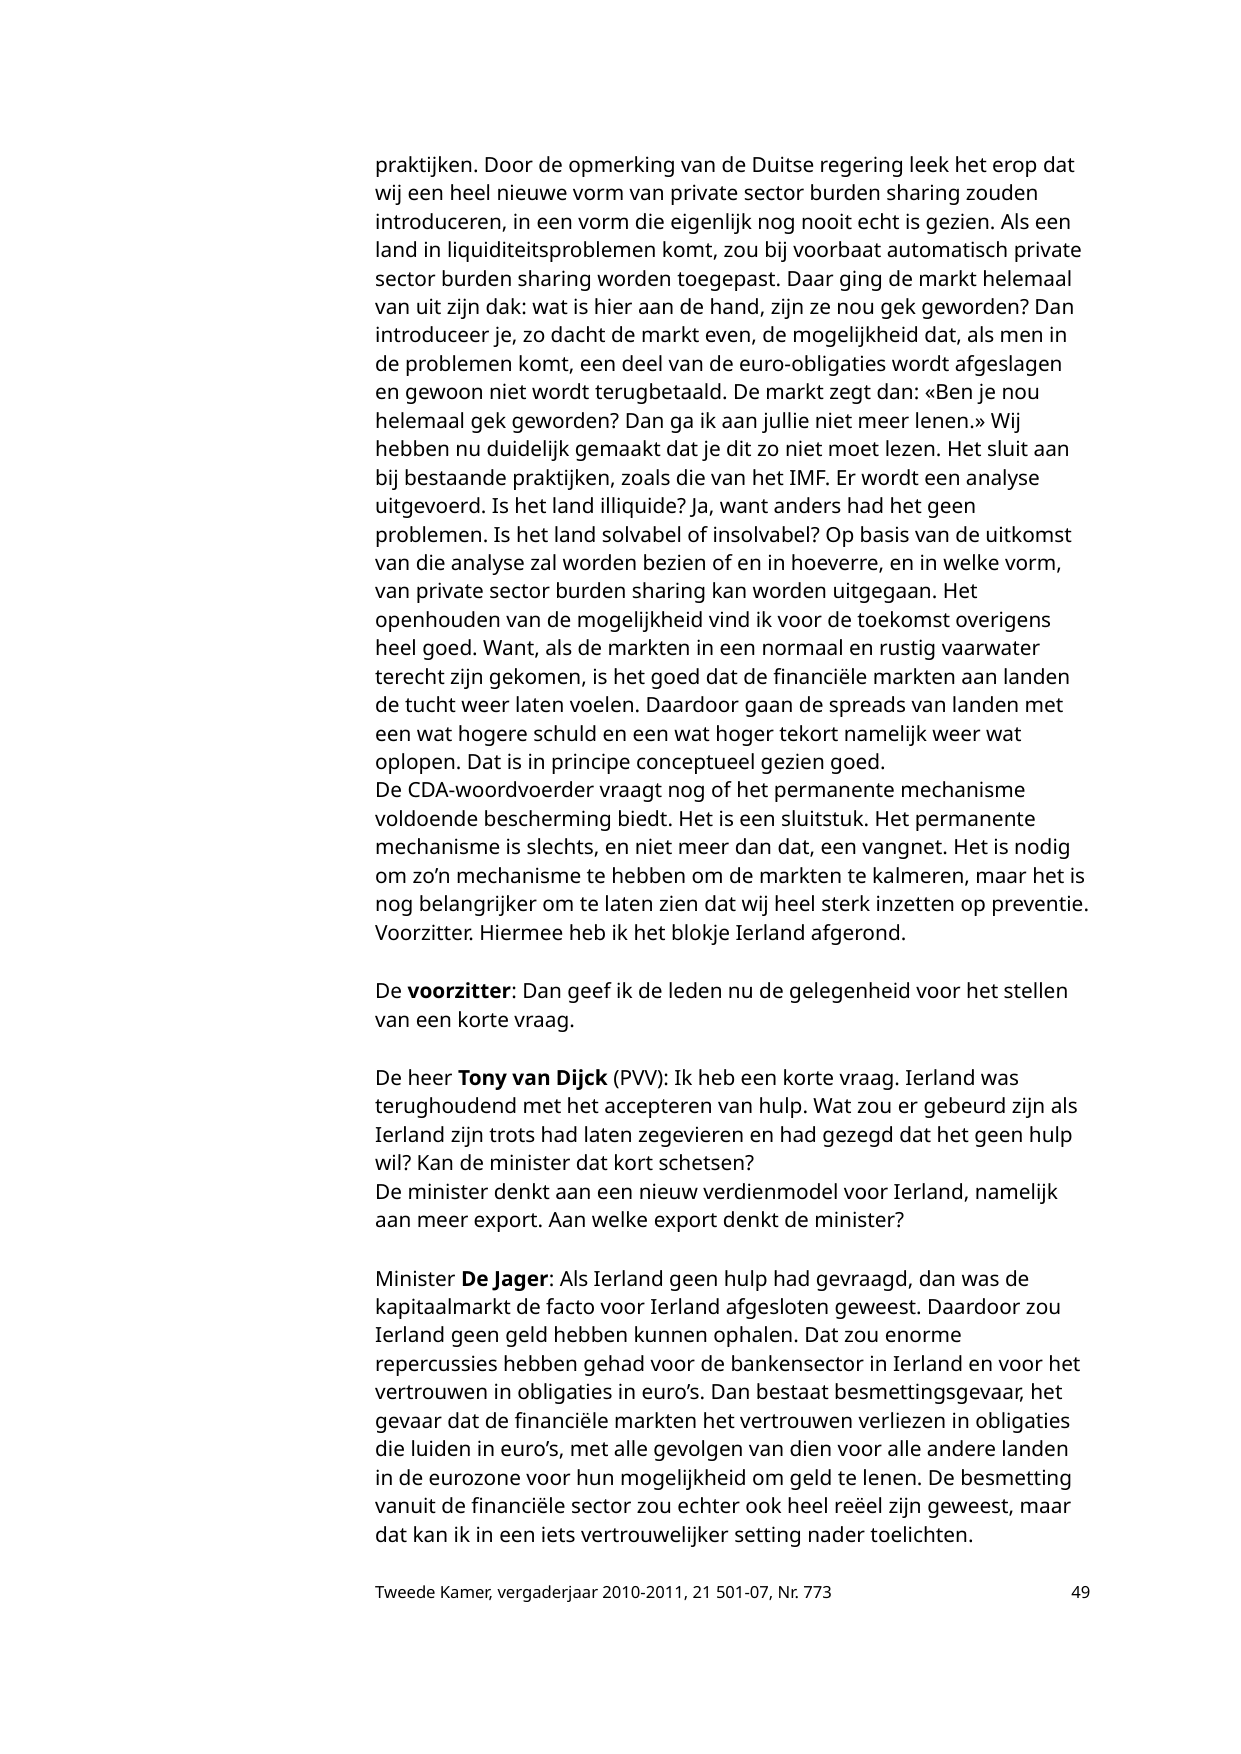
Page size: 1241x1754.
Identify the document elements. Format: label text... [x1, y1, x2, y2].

text De voorzitter: Dan geef ik de leden nu de gelegenheid voor het stellen van een korte vraag. [375, 976, 1090, 1033]
text De minister denkt aan een nieuw verdienmodel voor Ierland, namelijk aan meer export. Aan welke export denkt de minister? [375, 1177, 1090, 1234]
text praktijken. Door de opmerking van de Duitse regering leek het erop dat wij een heel nieuwe vorm van private sector burden sharing zouden introduceren, in een vorm die eigenlijk nog nooit echt is gezien. Als een land in liquiditeitsproblemen komt, zou bij voorbaat automatisch private sector burden sharing worden toegepast. Daar ging de markt helemaal van uit zijn dak: wat is hier aan de hand, zijn ze nou gek geworden? Dan introduceer je, zo dacht de markt even, de mogelijkheid dat, als men in de problemen komt, een deel van de euro-obligaties wordt afgeslagen en gewoon niet wordt terugbetaald. De markt zegt dan: «Ben je nou helemaal gek geworden? Dan ga ik aan jullie niet meer lenen.» Wij hebben nu duidelijk gemaakt dat je dit zo niet moet lezen. Het sluit aan bij bestaande praktijken, zoals die van het IMF. Er wordt een analyse uitgevoerd. Is het land illiquide? Ja, want anders had het geen problemen. Is het land solvabel of insolvabel? Op basis van de uitkomst van die analyse zal worden bezien of en in hoeverre, en in welke vorm, van private sector burden sharing kan worden uitgegaan. Het openhouden van de mogelijkheid vind ik voor de toekomst overigens heel goed. Want, als de markten in een normaal en rustig vaarwater terecht zijn gekomen, is het goed dat de financiële markten aan landen de tucht weer laten voelen. Daardoor gaan de spreads van landen met een wat hogere schuld en een wat hoger tekort namelijk weer wat oplopen. Dat is in principe conceptueel gezien goed. [375, 150, 1090, 776]
text De CDA-woordvoerder vraagt nog of het permanente mechanisme voldoende bescherming biedt. Het is een sluitstuk. Het permanente mechanisme is slechts, en niet meer dan dat, een vangnet. Het is nodig om zo’n mechanisme te hebben om de markten te kalmeren, maar het is nog belangrijker om te laten zien dat wij heel sterk inzetten op preventie. [375, 776, 1090, 918]
text Voorzitter. Hiermee heb ik het blokje Ierland afgerond. [375, 918, 1090, 946]
text De heer Tony van Dijck (PVV): Ik heb een korte vraag. Ierland was terughoudend met het accepteren van hulp. Wat zou er gebeurd zijn als Ierland zijn trots had laten zegevieren en had gezegd dat het geen hulp wil? Kan de minister dat kort schetsen? [375, 1063, 1090, 1177]
text Minister De Jager: Als Ierland geen hulp had gevraagd, dan was de kapitaalmarkt de facto voor Ierland afgesloten geweest. Daardoor zou Ierland geen geld hebben kunnen ophalen. Dat zou enorme repercussies hebben gehad voor de bankensector in Ierland en voor het vertrouwen in obligaties in euro’s. Dan bestaat besmettingsgevaar, het gevaar dat de financiële markten het vertrouwen verliezen in obligaties die luiden in euro’s, met alle gevolgen van dien voor alle andere landen in de eurozone voor hun mogelijkheid om geld te lenen. De besmetting vanuit de financiële sector zou echter ook heel reëel zijn geweest, maar dat kan ik in een iets vertrouwelijker setting nader toelichten. [375, 1264, 1090, 1548]
